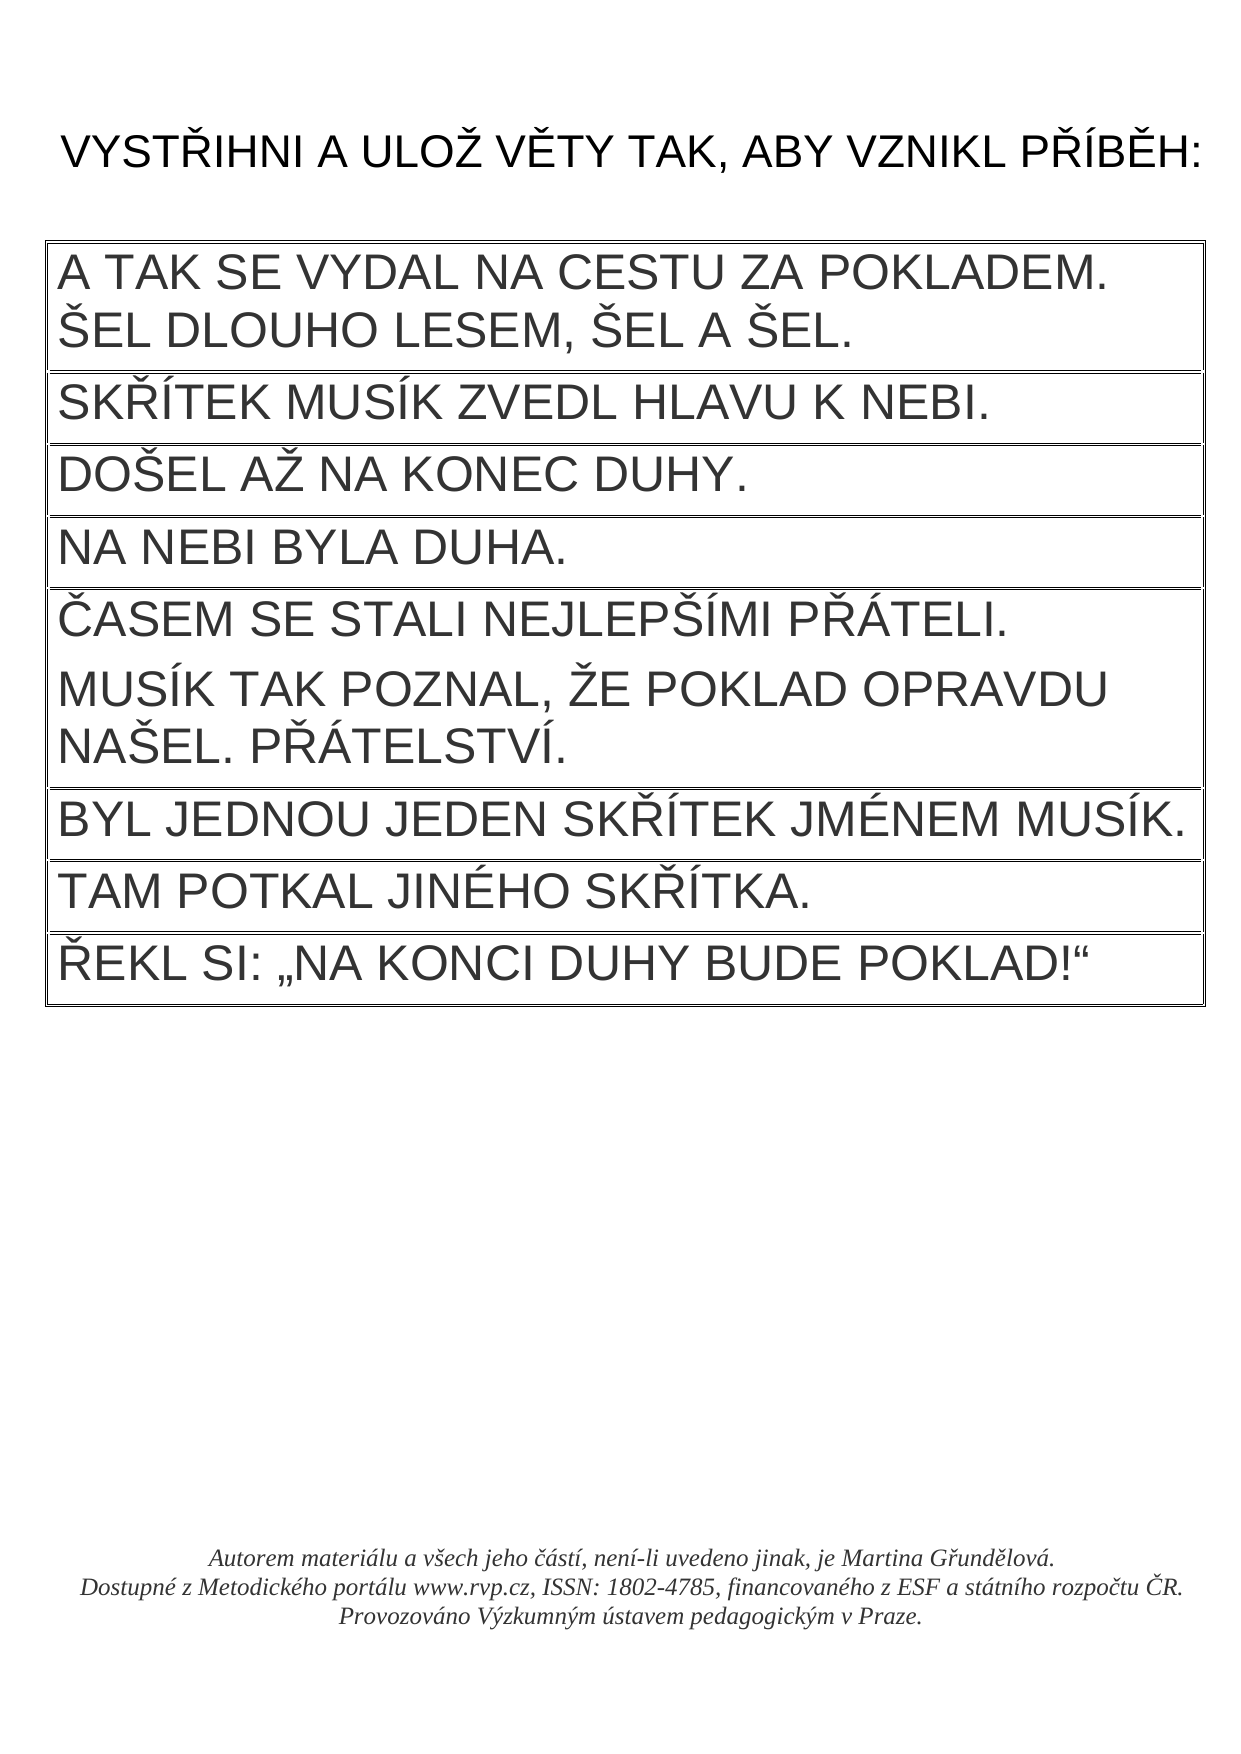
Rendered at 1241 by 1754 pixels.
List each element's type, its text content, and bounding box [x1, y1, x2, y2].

table_cell BYL JEDNOU JEDEN SKŘÍTEK JMÉNEM MUSÍK. [46, 787, 1204, 859]
text VYSTŘIHNI A ULOŽ VĚTY TAK, ABY VZNIKL PŘÍBĚH: [59, 124, 1205, 177]
table_cell NA NEBI BYLA DUHA. [46, 515, 1204, 587]
table_cell DOŠEL AŽ NA KONEC DUHY. [46, 443, 1204, 515]
table_cell TAM POTKAL JINÉHO SKŘÍTKA. [46, 859, 1204, 931]
table_cell SKŘÍTEK MUSÍK ZVEDL HLAVU K NEBI. [46, 370, 1204, 442]
table_cell ŘEKL SI: „NA KONCI DUHY BUDE POKLAD!“ [46, 931, 1204, 1004]
table_header A TAK SE VYDAL NA CESTU ZA POKLADEM. ŠEL DLOUHO LESEM, ŠEL A ŠEL. [48, 244, 1203, 370]
table_cell ČASEM SE STALI NEJLEPŠÍMI PŘÁTELI. MUSÍK TAK POZNAL, ŽE POKLAD OPRAVDU NAŠEL. PŘÁTELSTVÍ. [46, 587, 1204, 787]
